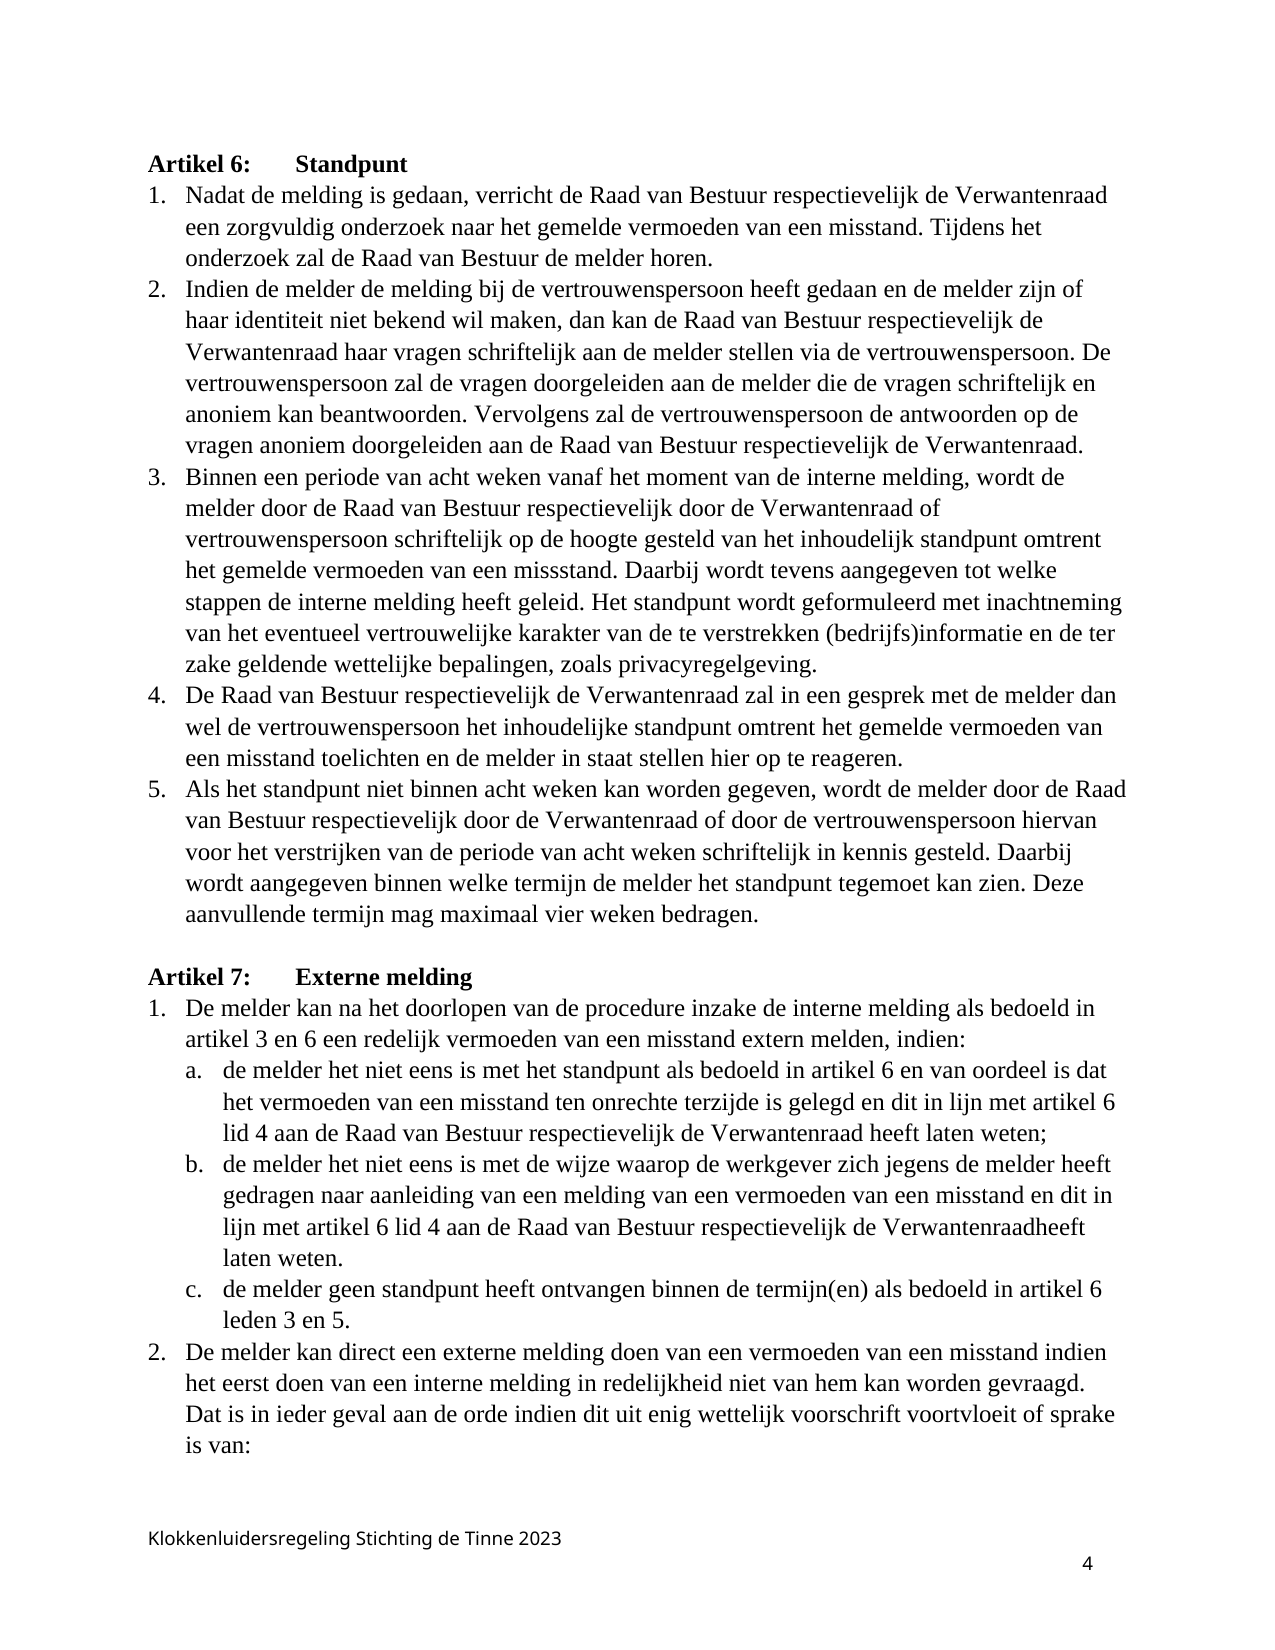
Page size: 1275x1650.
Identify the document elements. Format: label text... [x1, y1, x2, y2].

list Binnen een periode van acht weken vanaf het moment van de interne melding, wordt de melder door de Raad van Bestuur respectievelijk door de Verwantenraad of vertrouwenspersoon schriftelijk op de hoogte gesteld van het inhoudelijk standpunt omtrent het gemelde vermoeden van een missstand. Daarbij wordt tevens aangegeven tot welke stappen de interne melding heeft geleid. Het standpunt wordt geformuleerd met inachtneming van het eventueel vertrouwelijke karakter van de te verstrekken (bedrijfs)informatie en de ter zake geldende wettelijke bepalingen, zoals privacyregelgeving. [148, 460, 1127, 679]
list Nadat de melding is gedaan, verricht de Raad van Bestuur respectievelijk de Verwantenraad een zorgvuldig onderzoek naar het gemelde vermoeden van een misstand. Tijdens het onderzoek zal de Raad van Bestuur de melder horen. [148, 179, 1127, 273]
list Indien de melder de melding bij de vertrouwenspersoon heeft gedaan en de melder zijn of haar identiteit niet bekend wil maken, dan kan de Raad van Bestuur respectievelijk de Verwantenraad haar vragen schriftelijk aan de melder stellen via de vertrouwenspersoon. De vertrouwenspersoon zal de vragen doorgeleiden aan de melder die de vragen schriftelijk en anoniem kan beantwoorden. Vervolgens zal de vertrouwenspersoon de antwoorden op de vragen anoniem doorgeleiden aan de Raad van Bestuur respectievelijk de Verwantenraad. [148, 273, 1127, 460]
text 2. De melder kan direct een externe melding doen van een vermoeden van een misstand indien het eerst doen van een interne melding in redelijkheid niet van hem kan worden gevraagd. Dat is in ieder geval aan de orde indien dit uit enig wettelijk voorschrift voortvloeit of sprake is van: [148, 1335, 1127, 1460]
list de melder geen standpunt heeft ontvangen binnen de termijn(en) als bedoeld in artikel 6 leden 3 en 5. [185, 1273, 1127, 1335]
list de melder het niet eens is met de wijze waarop de werkgever zich jegens de melder heeft gedragen naar aanleiding van een melding van een vermoeden van een misstand en dit in lijn met artikel 6 lid 4 aan de Raad van Bestuur respectievelijk de Verwantenraadheeft laten weten. [185, 1148, 1127, 1273]
list De Raad van Bestuur respectievelijk de Verwantenraad zal in een gesprek met de melder dan wel de vertrouwenspersoon het inhoudelijke standpunt omtrent het gemelde vermoeden van een misstand toelichten en de melder in staat stellen hier op te reageren. [148, 679, 1127, 773]
text Artikel 6: Standpunt [148, 148, 1127, 179]
list Als het standpunt niet binnen acht weken kan worden gegeven, wordt de melder door de Raad van Bestuur respectievelijk door de Verwantenraad of door de vertrouwenspersoon hiervan voor het verstrijken van de periode van acht weken schriftelijk in kennis gesteld. Daarbij wordt aangegeven binnen welke termijn de melder het standpunt tegemoet kan zien. Deze aanvullende termijn mag maximaal vier weken bedragen. [148, 773, 1127, 929]
text 1. De melder kan na het doorlopen van de procedure inzake de interne melding als bedoeld in artikel 3 en 6 een redelijk vermoeden van een misstand extern melden, indien: [148, 991, 1127, 1054]
list de melder het niet eens is met het standpunt als bedoeld in artikel 6 en van oordeel is dat het vermoeden van een misstand ten onrechte terzijde is gelegd en dit in lijn met artikel 6 lid 4 aan de Raad van Bestuur respectievelijk de Verwantenraad heeft laten weten; [185, 1054, 1127, 1148]
text Artikel 7: Externe melding [148, 960, 1127, 991]
